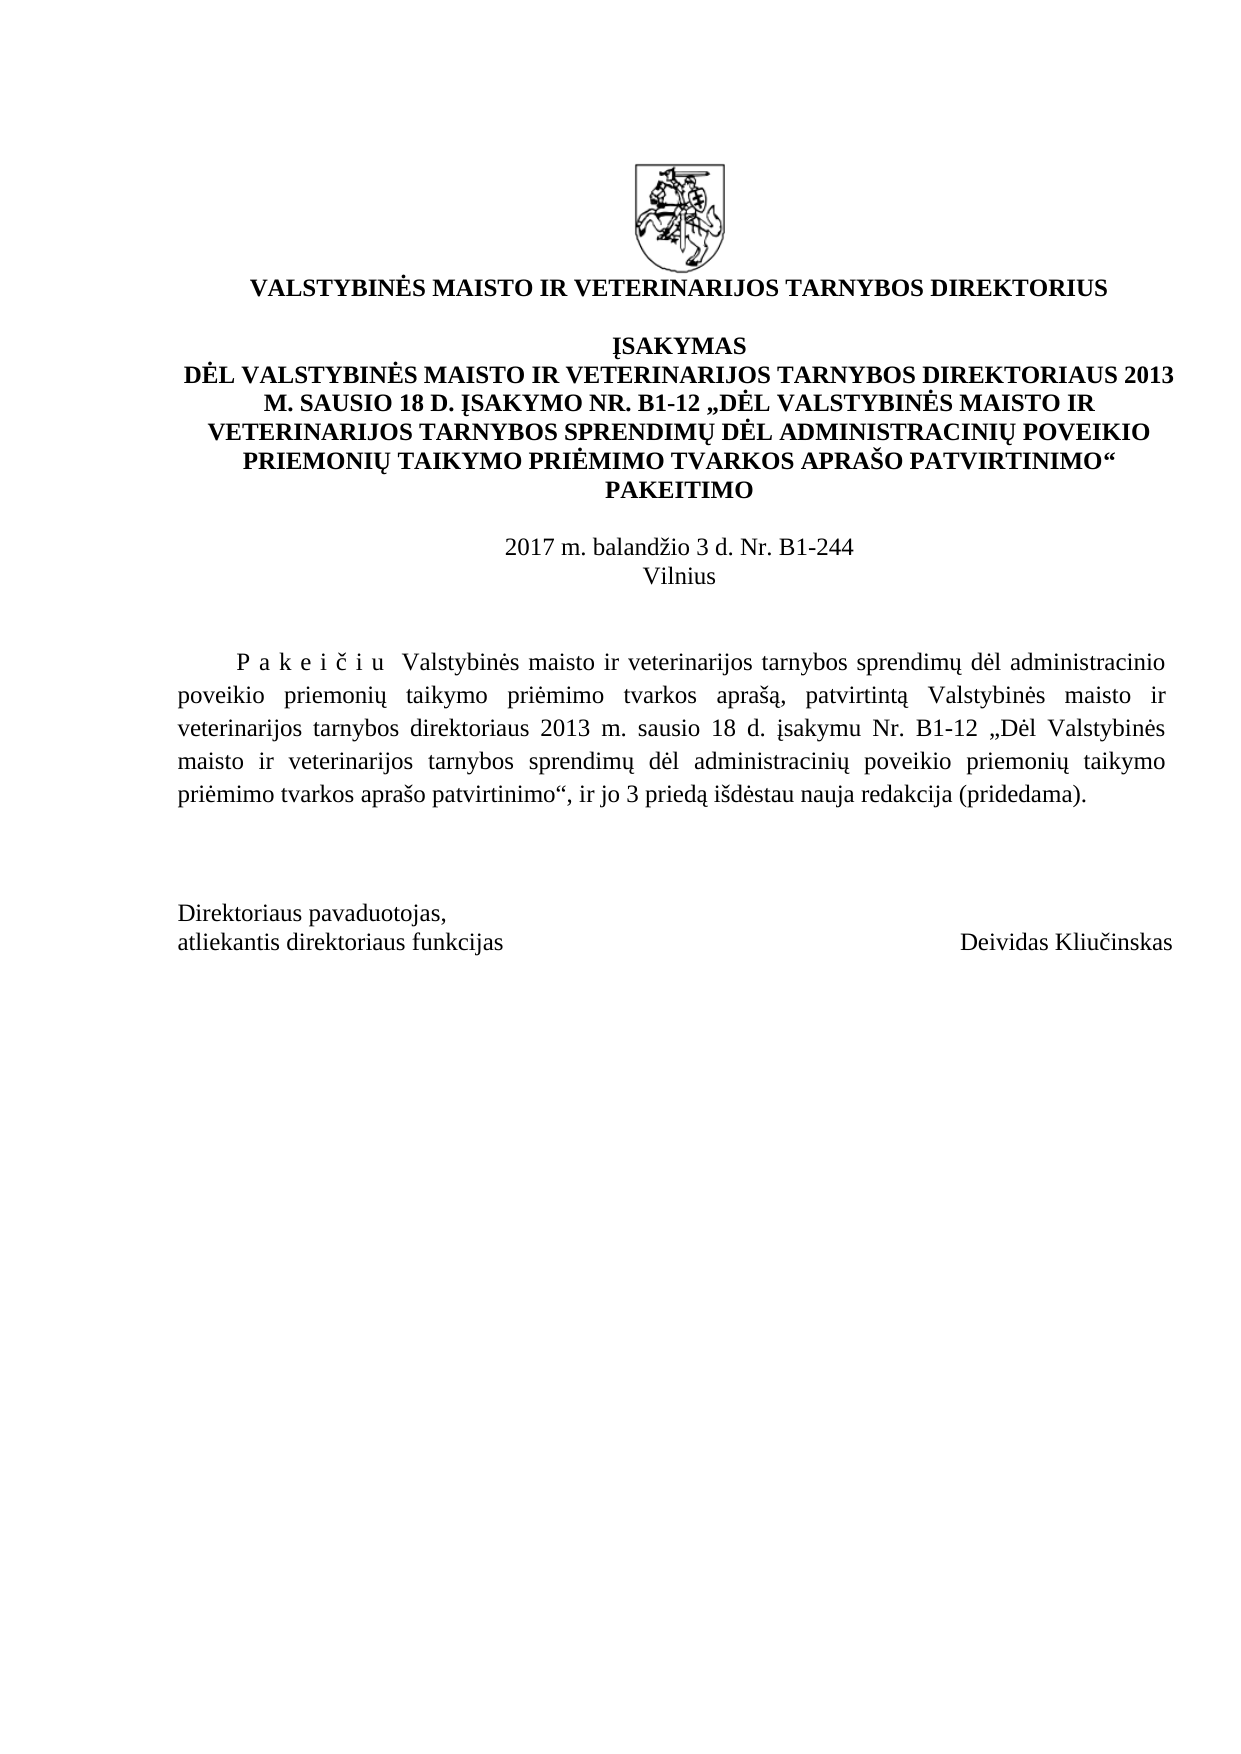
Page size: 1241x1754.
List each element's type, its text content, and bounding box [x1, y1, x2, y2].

text 2017 m. balandžio 3 d. Nr. B1-244 [177, 532, 1181, 561]
text Direktoriaus pavaduotojas, [177, 898, 1181, 927]
text ĮSAKYMAS [177, 331, 1181, 360]
text Vilnius [177, 561, 1181, 590]
text DĖL VALSTYBINĖS MAISTO IR VETERINARIJOS TARNYBOS DIREKTORIAUS 2013 M. SAUSIO 18 D. ĮSAKYMO NR. B1-12 „DĖL VALSTYBINĖS MAISTO IR VETERINARIJOS TARNYBOS SPRENDIMŲ DĖL ADMINISTRACINIŲ POVEIKIO PRIEMONIŲ TAIKYMO PRIĖMIMO TVARKOS APRAŠO PATVIRTINIMO“ PAKEITIMO [177, 360, 1181, 503]
text atliekantis direktoriaus funkcijas Deividas Kliučinskas [177, 927, 1181, 956]
text VALSTYBINĖS MAISTO IR VETERINARIJOS TARNYBOS DIREKTORIUS [177, 273, 1181, 302]
text P a k e i č i u Valstybinės maisto ir veterinarijos tarnybos sprendimų dėl administracinio poveikio priemonių taikymo priėmimo tvarkos aprašą, patvirtintą Valstybinės maisto ir veterinarijos tarnybos direktoriaus 2013 m. sausio 18 d. įsakymu Nr. B1-12 „Dėl Valstybinės maisto ir veterinarijos tarnybos sprendimų dėl administracinių poveikio priemonių taikymo priėmimo tvarkos aprašo patvirtinimo“, ir jo 3 priedą išdėstau nauja redakcija (pridedama). [177, 647, 1166, 808]
